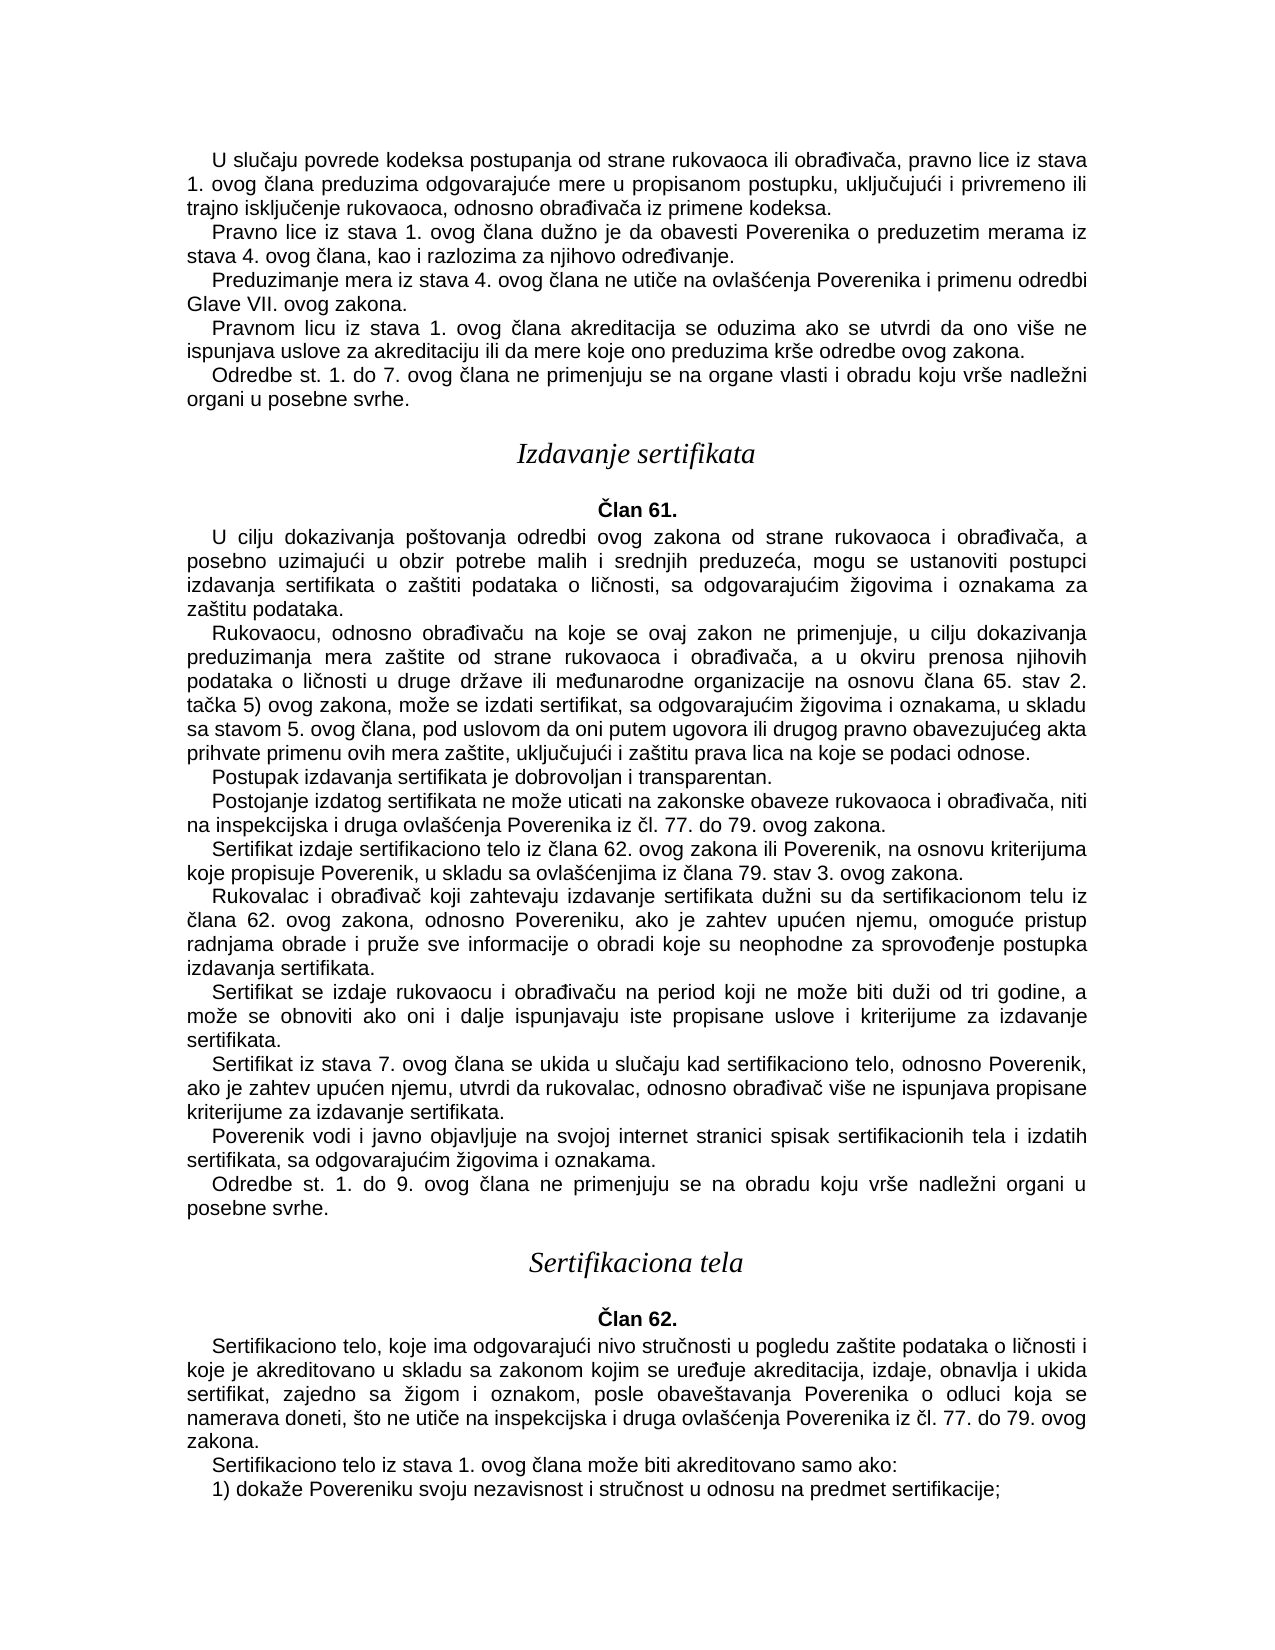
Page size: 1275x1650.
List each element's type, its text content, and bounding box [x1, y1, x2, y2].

text Poverenik vodi i javno objavljuje na svojoj internet stranici spisak sertifikacionih tela i izdatih sertifikata, sa odgovarajućim žigovima i oznakama. [187, 1124, 1088, 1172]
text Sertifikat se izdaje rukovaocu i obrađivaču na period koji ne može biti duži od tri godine, a može se obnoviti ako oni i dalje ispunjavaju iste propisane uslove i kriterijume za izdavanje sertifikata. [187, 980, 1088, 1052]
text Pravno lice iz stava 1. ovog člana dužno je da obavesti Poverenika o preduzetim merama iz stava 4. ovog člana, kao i razlozima za njihovo određivanje. [187, 219, 1088, 267]
text Rukovaocu, odnosno obrađivaču na koje se ovaj zakon ne primenjuje, u cilju dokazivanja preduzimanja mera zaštite od strane rukovaoca i obrađivača, a u okviru prenosa njihovih podataka o ličnosti u druge države ili međunarodne organizacije na osnovu člana 65. stav 2. tačka 5) ovog zakona, može se izdati sertifikat, sa odgovarajućim žigovima i oznakama, u skladu sa stavom 5. ovog člana, pod uslovom da oni putem ugovora ili drugog pravno obavezujućeg akta prihvate primenu ovih mera zaštite, uključujući i zaštitu prava lica na koje se podaci odnose. [187, 621, 1088, 764]
text Odredbe st. 1. do 7. ovog člana ne primenjuju se na organe vlasti i obradu koju vrše nadležni organi u posebne svrhe. [187, 363, 1088, 411]
text 1) dokaže Povereniku svoju nezavisnost i stručnost u odnosu na predmet sertifikacije; [187, 1477, 1088, 1501]
text Sertifikaciono telo iz stava 1. ovog člana može biti akreditovano samo ako: [187, 1453, 1088, 1477]
text Član 61. [148, 498, 1127, 522]
text Sertifikaciona tela [148, 1245, 1127, 1278]
text Postojanje izdatog sertifikata ne može uticati na zakonske obaveze rukovaoca i obrađivača, niti na inspekcijska i druga ovlašćenja Poverenika iz čl. 77. do 79. ovog zakona. [187, 788, 1088, 836]
text U cilju dokazivanja poštovanja odredbi ovog zakona od strane rukovaoca i obrađivača, a posebno uzimajući u obzir potrebe malih i srednjih preduzeća, mogu se ustanoviti postupci izdavanja sertifikata o zaštiti podataka o ličnosti, sa odgovarajućim žigovima i oznakama za zaštitu podataka. [187, 525, 1088, 621]
text Sertifikat iz stava 7. ovog člana se ukida u slučaju kad sertifikaciono telo, odnosno Poverenik, ako je zahtev upućen njemu, utvrdi da rukovalac, odnosno obrađivač više ne ispunjava propisane kriterijume za izdavanje sertifikata. [187, 1052, 1088, 1124]
text Preduzimanje mera iz stava 4. ovog člana ne utiče na ovlašćenja Poverenika i primenu odredbi Glave VII. ovog zakona. [187, 267, 1088, 315]
text Sertifikaciono telo, koje ima odgovarajući nivo stručnosti u pogledu zaštite podataka o ličnosti i koje je akreditovano u skladu sa zakonom kojim se uređuje akreditacija, izdaje, obnavlja i ukida sertifikat, zajedno sa žigom i oznakom, posle obaveštavanja Poverenika o odluci koja se namerava doneti, što ne utiče na inspekcijska i druga ovlašćenja Poverenika iz čl. 77. do 79. ovog zakona. [187, 1333, 1088, 1453]
text Pravnom licu iz stava 1. ovog člana akreditacija se oduzima ako se utvrdi da ono više ne ispunjava uslove za akreditaciju ili da mere koje ono preduzima krše odredbe ovog zakona. [187, 315, 1088, 363]
text Sertifikat izdaje sertifikaciono telo iz člana 62. ovog zakona ili Poverenik, na osnovu kriterijuma koje propisuje Poverenik, u skladu sa ovlašćenjima iz člana 79. stav 3. ovog zakona. [187, 836, 1088, 884]
text U slučaju povrede kodeksa postupanja od strane rukovaoca ili obrađivača, pravno lice iz stava 1. ovog člana preduzima odgovarajuće mere u propisanom postupku, uključujući i privremeno ili trajno isključenje rukovaoca, odnosno obrađivača iz primene kodeksa. [187, 148, 1088, 219]
text Rukovalac i obrađivač koji zahtevaju izdavanje sertifikata dužni su da sertifikacionom telu iz člana 62. ovog zakona, odnosno Povereniku, ako je zahtev upućen njemu, omoguće pristup radnjama obrade i pruže sve informacije o obradi koje su neophodne za sprovođenje postupka izdavanja sertifikata. [187, 884, 1088, 980]
text Postupak izdavanja sertifikata je dobrovoljan i transparentan. [187, 764, 1088, 788]
text Član 62. [148, 1306, 1127, 1330]
text Odredbe st. 1. do 9. ovog člana ne primenjuju se na obradu koju vrše nadležni organi u posebne svrhe. [187, 1172, 1088, 1220]
text Izdavanje sertifikata [148, 436, 1127, 470]
